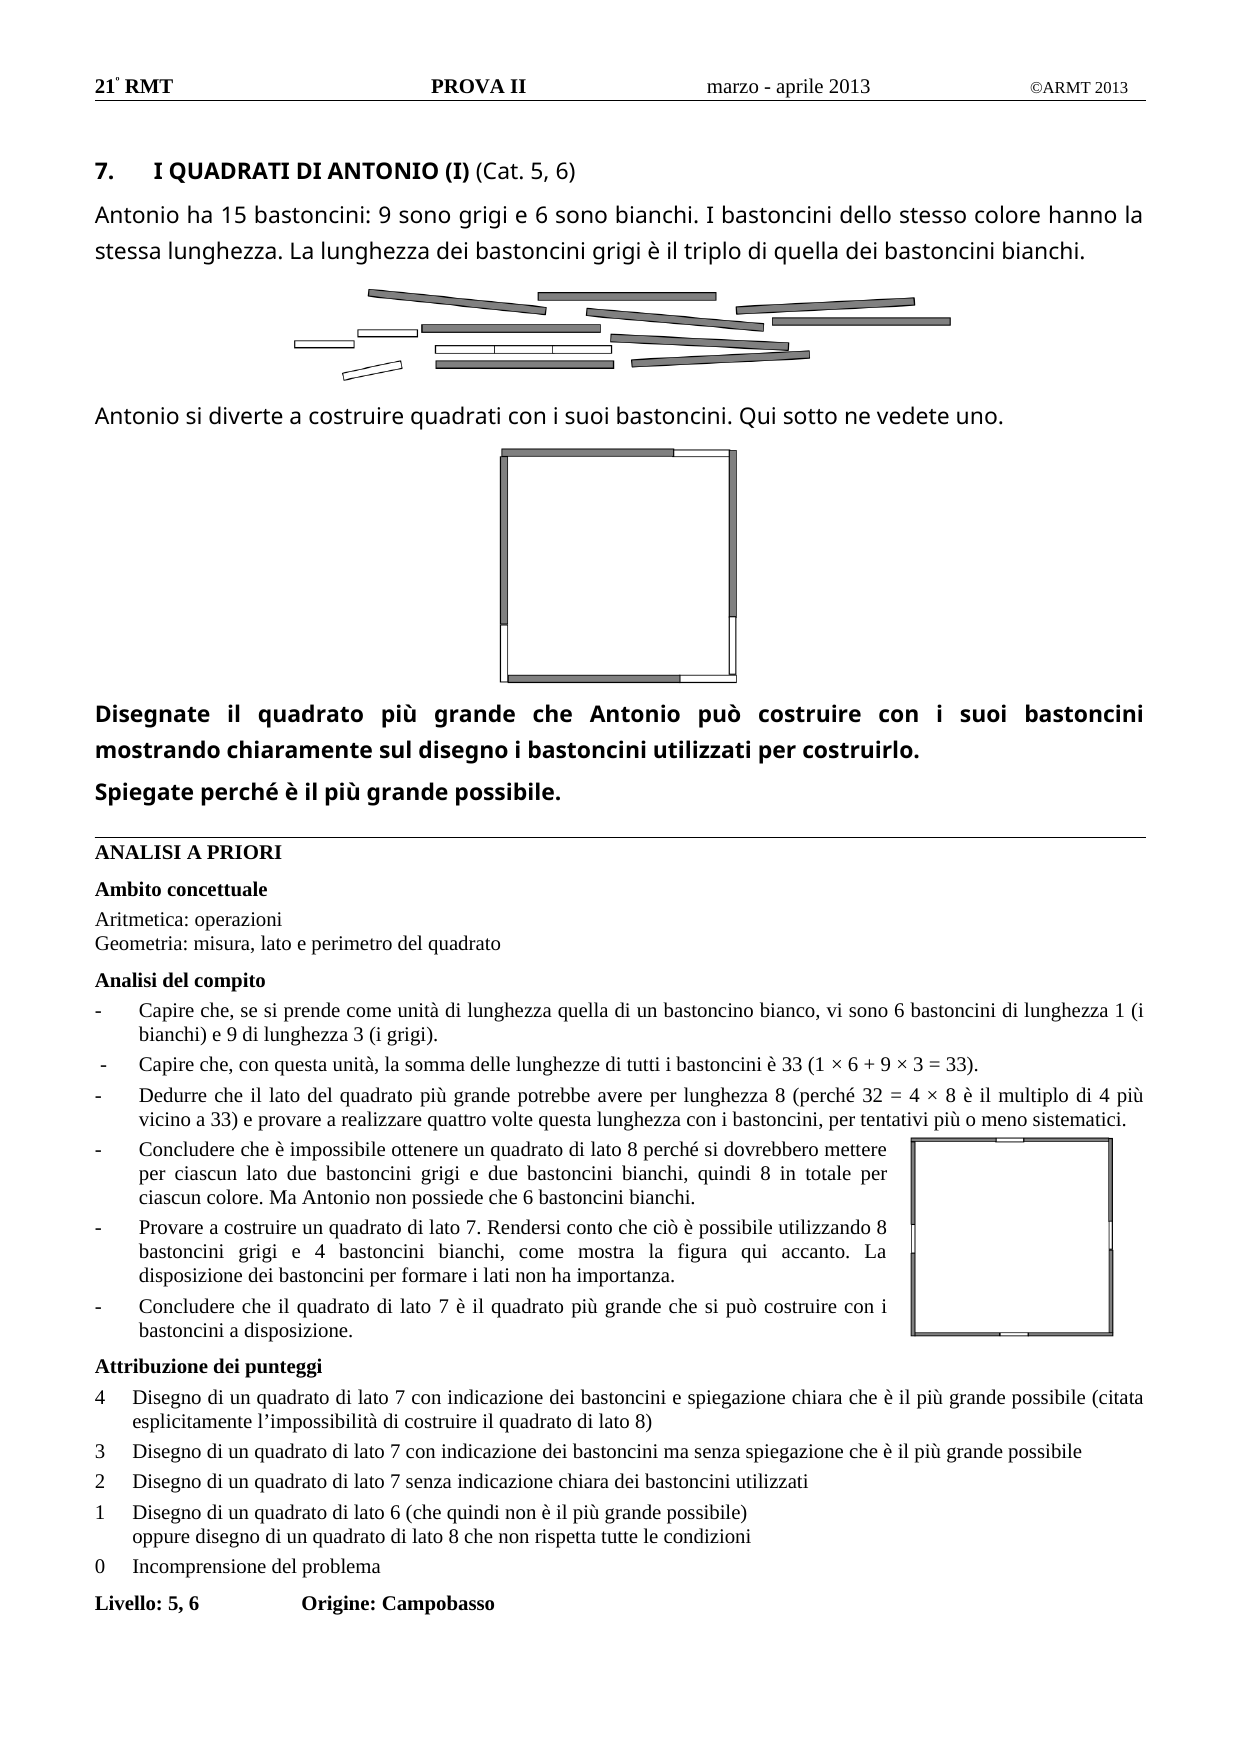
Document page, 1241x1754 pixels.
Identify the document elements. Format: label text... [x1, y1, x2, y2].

text Analisi a priori [94, 838, 1146, 864]
text - Provare a costruire un quadrato di lato 7. Rendersi conto che ciò è possibile utilizzando 8 bastoncini grigi e 4 bastoncini bianchi, come mostra la figura qui accanto. La disposizione dei bastoncini per formare i lati non ha importanza. [94, 1215, 906, 1287]
text Spiegate perché è il più grande possibile. [94, 776, 1146, 807]
text 4 Disegno di un quadrato di lato 7 con indicazione dei bastoncini e spiegazione chiara che è il più grande possibile (citata esplicitamente l’impossibilità di costruire il quadrato di lato 8) [94, 1385, 1146, 1433]
text Attribuzione dei punteggi [94, 1354, 1146, 1378]
text - Capire che, se si prende come unità di lunghezza quella di un bastoncino bianco, vi sono 6 bastoncini di lunghezza 1 (i bianchi) e 9 di lunghezza 3 (i grigi). [94, 998, 1146, 1046]
text - Concludere che il quadrato di lato 7 è il quadrato più grande che si può costruire con i bastoncini a disposizione. [94, 1294, 906, 1342]
text Disegnate il quadrato più grande che Antonio può costruire con i suoi bastoncini mostrando chiaramente sul disegno i bastoncini utilizzati per costruirlo. [94, 698, 1146, 765]
text Antonio ha 15 bastoncini: 9 sono grigi e 6 sono bianchi. I bastoncini dello stesso colore hanno la stessa lunghezza. La lunghezza dei bastoncini grigi è il triplo di quella dei bastoncini bianchi. [94, 199, 1146, 266]
text 7. I QUADRATI DI ANTONIO (I) (Cat. 5, 6) [94, 155, 1146, 186]
picture [497, 441, 744, 687]
text - Capire che, con questa unità, la somma delle lunghezze di tutti i bastoncini è 33 (1 × 6 + 9 × 3 = 33). [94, 1052, 1146, 1076]
text 2 Disegno di un quadrato di lato 7 senza indicazione chiara dei bastoncini utilizzati [94, 1469, 1146, 1493]
text - Dedurre che il lato del quadrato più grande potrebbe avere per lunghezza 8 (perché 32 = 4 × 8 è il multiplo di 4 più vicino a 33) e provare a realizzare quattro volte questa lunghezza con i bastoncini, per tentativi più o meno sistematici. [94, 1082, 1146, 1131]
picture [906, 1134, 1119, 1343]
text 3 Disegno di un quadrato di lato 7 con indicazione dei bastoncini ma senza spiegazione che è il più grande possibile [94, 1439, 1146, 1463]
text Aritmetica: operazioni [94, 907, 1146, 931]
text Analisi del compito [94, 967, 1146, 992]
text oppure disegno di un quadrato di lato 8 che non rispetta tutte le condizioni [132, 1524, 1146, 1548]
text Ambito concettuale [94, 877, 1146, 901]
text Livello: 5, 6 Origine: Campobasso [94, 1591, 1146, 1615]
text - Concludere che è impossibile ottenere un quadrato di lato 8 perché si dovrebbero mettere per ciascun lato due bastoncini grigi e due bastoncini bianchi, quindi 8 in totale per ciascun colore. Ma Antonio non possiede che 6 bastoncini bianchi. [94, 1137, 906, 1209]
text 0 Incomprensione del problema [94, 1554, 1146, 1578]
text 1 Disegno di un quadrato di lato 6 (che quindi non è il più grande possibile) [94, 1500, 1146, 1524]
picture [285, 276, 955, 389]
text Geometria: misura, lato e perimetro del quadrato [94, 931, 1146, 955]
text Antonio si diverte a costruire quadrati con i suoi bastoncini. Qui sotto ne vedete uno. [94, 399, 1146, 431]
